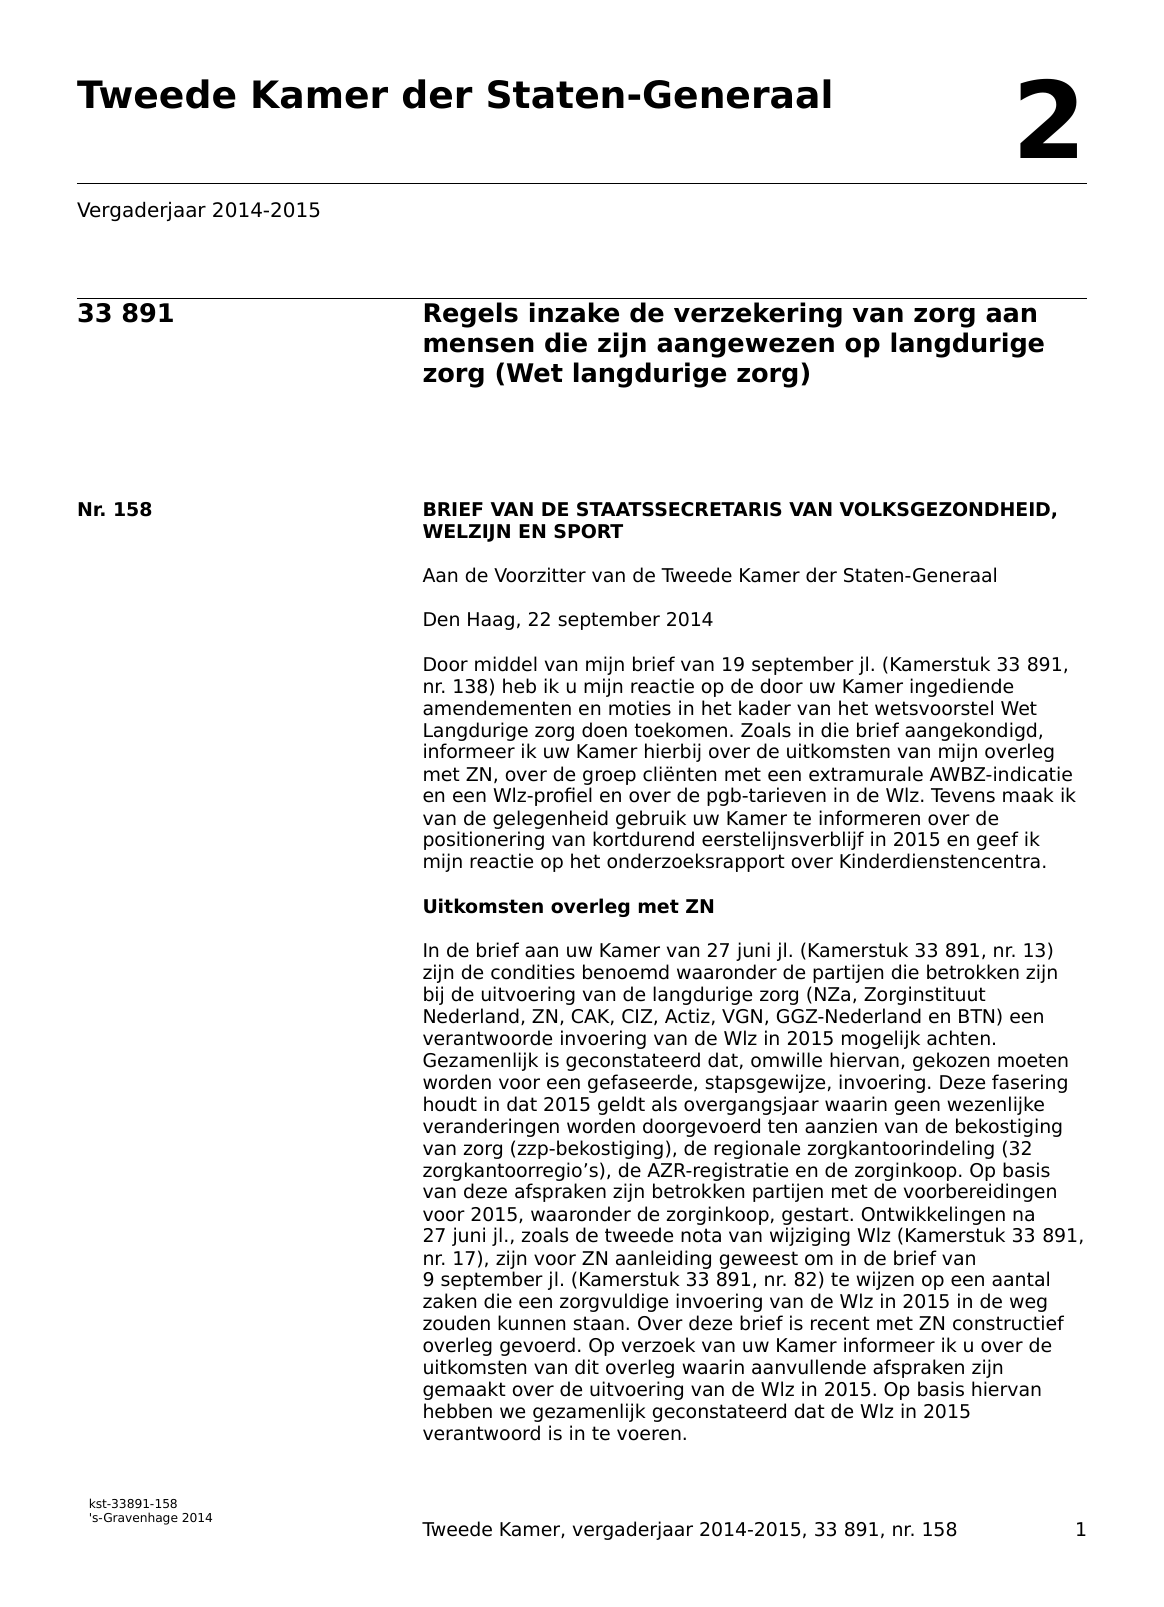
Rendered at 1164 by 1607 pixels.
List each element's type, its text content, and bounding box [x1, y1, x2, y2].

table_header Tweede Kamer der Staten-Generaal [77, 59, 886, 183]
text Door middel van mijn brief van 19 september jl. (Kamerstuk 33 891, nr. 138) heb ik u mijn reactie op de door uw Kamer ingediende amendementen en moties in het kader van het wetsvoorstel Wet Langdurige zorg doen toekomen. Zoals in die brief aangekondigd, informeer ik uw Kamer hierbij over de uitkomsten van mijn overleg met ZN, over de groep cliënten met een extramurale AWBZ-indicatie en een Wlz-profiel en over de pgb-tarieven in de Wlz. Tevens maak ik van de gelegenheid gebruik uw Kamer te informeren over de positionering van kortdurend eerstelijnsverblijf in 2015 en geef ik mijn reactie op het onderzoeksrapport over Kinderdienstencentra. [422, 653, 1087, 873]
subtitle Nr. 158 BRIEF VAN DE STAATSSECRETARIS VAN VOLKSGEZONDHEID, WELZIJN EN SPORT [77, 499, 1087, 543]
text 's-Gravenhage 2014 [88, 1511, 323, 1525]
table_header 2 [886, 59, 1087, 183]
text Den Haag, 22 september 2014 [422, 609, 1087, 631]
text In de brief aan uw Kamer van 27 juni jl. (Kamerstuk 33 891, nr. 13) zijn de condities benoemd waaronder de partijen die betrokken zijn bij de uitvoering van de langdurige zorg (NZa, Zorginstituut Nederland, ZN, CAK, CIZ, Actiz, VGN, GGZ-Nederland en BTN) een verantwoorde invoering van de Wlz in 2015 mogelijk achten. Gezamenlijk is geconstateerd dat, omwille hiervan, gekozen moeten worden voor een gefaseerde, stapsgewijze, invoering. Deze fasering houdt in dat 2015 geldt als overgangsjaar waarin geen wezenlijke veranderingen worden doorgevoerd ten aanzien van de bekostiging van zorg (zzp-bekostiging), de regionale zorgkantoorindeling (32 zorgkantoorregio’s), de AZR-registratie en de zorginkoop. Op basis van deze afspraken zijn betrokken partijen met de voorbereidingen voor 2015, waaronder de zorginkoop, gestart. Ontwikkelingen na 27 juni jl., zoals de tweede nota van wijziging Wlz (Kamerstuk 33 891, nr. 17), zijn voor ZN aanleiding geweest om in de brief van 9 september jl. (Kamerstuk 33 891, nr. 82) te wijzen op een aantal zaken die een zorgvuldige invoering van de Wlz in 2015 in de weg zouden kunnen staan. Over deze brief is recent met ZN constructief overleg gevoerd. Op verzoek van uw Kamer informeer ik u over de uitkomsten van dit overleg waarin aanvullende afspraken zijn gemaakt over de uitvoering van de Wlz in 2015. Op basis hiervan hebben we gezamenlijk geconstateerd dat de Wlz in 2015 verantwoord is in te voeren. [422, 940, 1087, 1445]
table_cell Vergaderjaar 2014-2015 [77, 184, 1087, 298]
text Aan de Voorzitter van de Tweede Kamer der Staten-Generaal [422, 565, 1087, 587]
text kst-33891-158 [88, 1497, 323, 1511]
subtitle 33 891 Regels inzake de verzekering van zorg aan mensen die zijn aangewezen op langdurige zorg (Wet langdurige zorg) [77, 299, 1087, 388]
subtitle Uitkomsten overleg met ZN [422, 896, 1087, 917]
